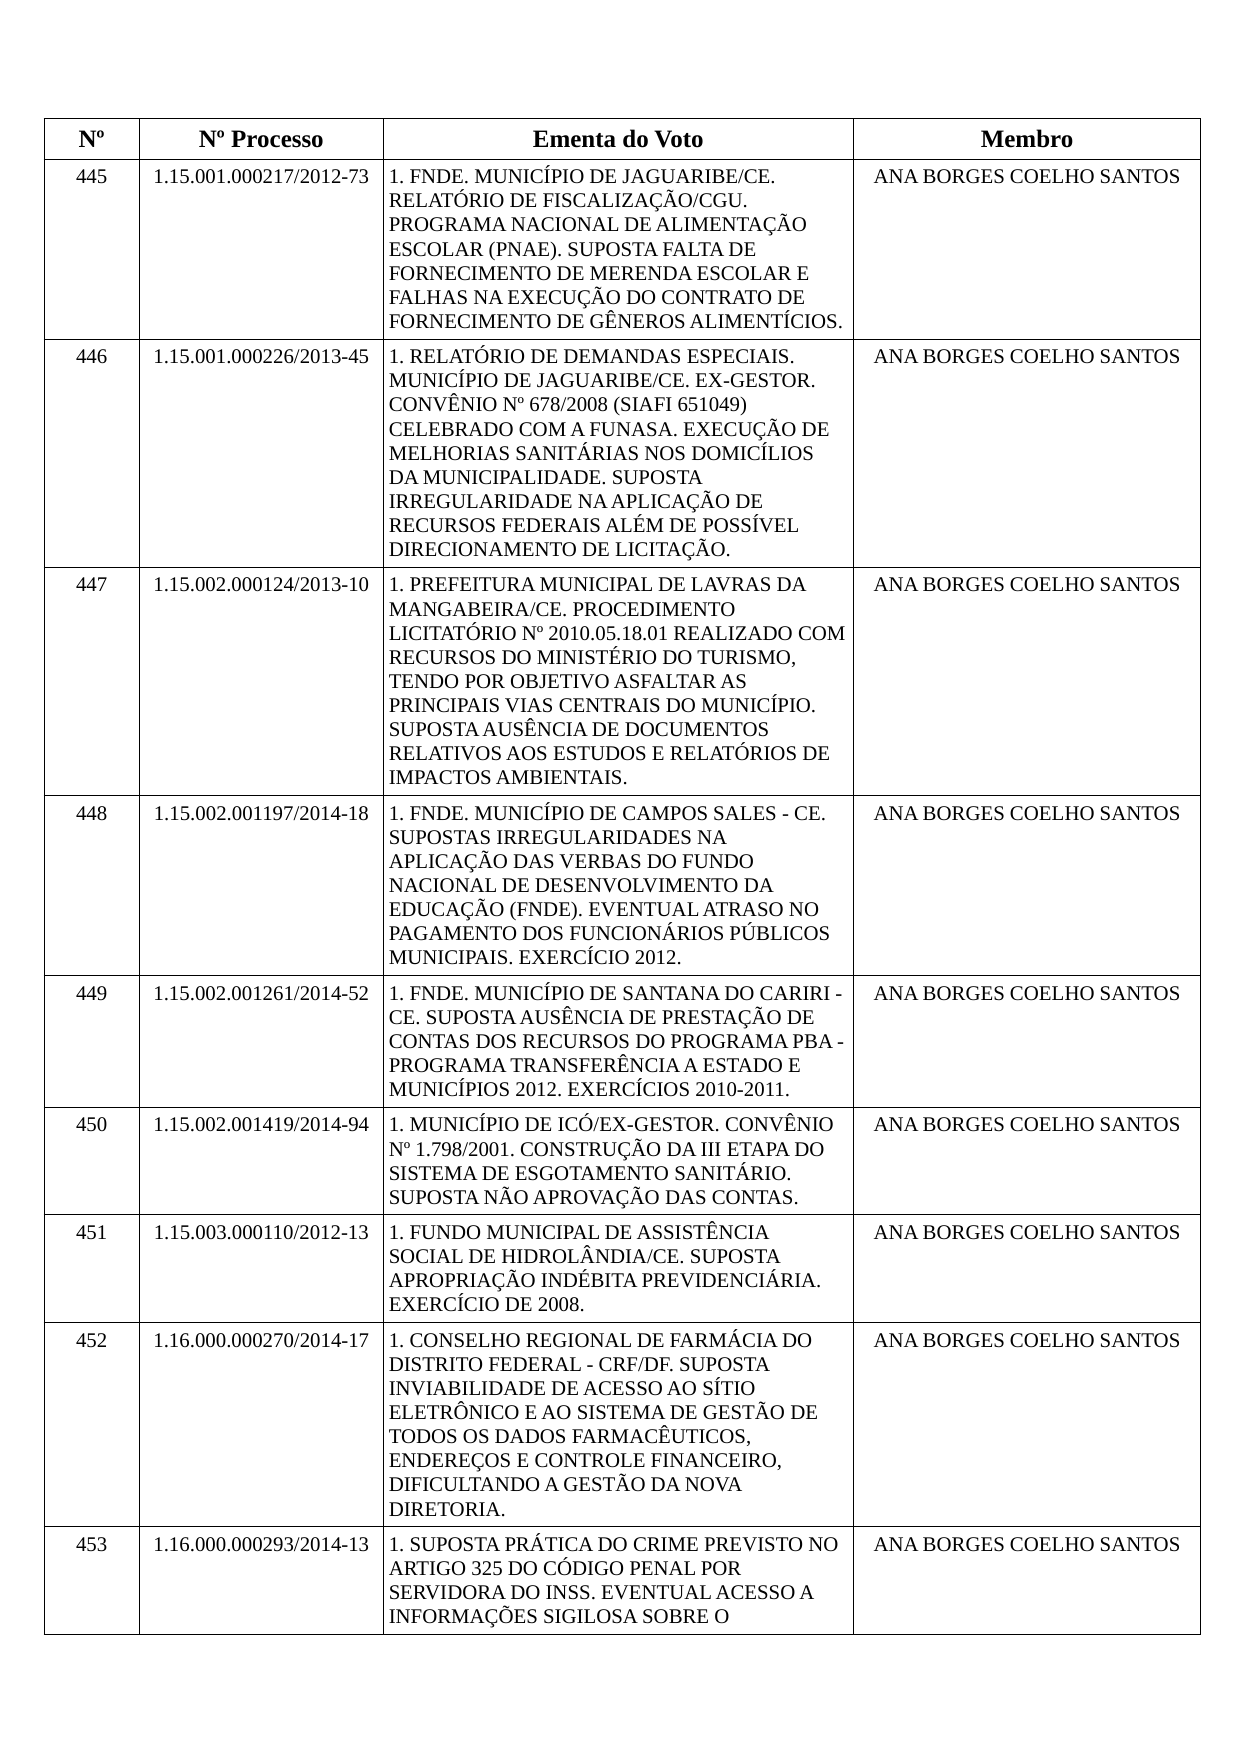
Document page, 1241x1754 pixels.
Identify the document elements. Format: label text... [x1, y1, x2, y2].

table_cell 1. FUNDO MUNICIPAL DE ASSISTÊNCIA SOCIAL DE HIDROLÂNDIA/CE. SUPOSTA APROPRIAÇÃO INDÉBITA PREVIDENCIÁRIA. EXERCÍCIO DE 2008. [384, 1215, 853, 1322]
table_cell 1. FNDE. MUNICÍPIO DE CAMPOS SALES - CE. SUPOSTAS IRREGULARIDADES NA APLICAÇÃO DAS VERBAS DO FUNDO NACIONAL DE DESENVOLVIMENTO DA EDUCAÇÃO (FNDE). EVENTUAL ATRASO NO PAGAMENTO DOS FUNCIONÁRIOS PÚBLICOS MUNICIPAIS. EXERCÍCIO 2012. [384, 796, 853, 975]
table_cell 1.15.001.000226/2013-45 [140, 340, 383, 567]
table_cell 1. FNDE. MUNICÍPIO DE SANTANA DO CARIRI - CE. SUPOSTA AUSÊNCIA DE PRESTAÇÃO DE CONTAS DOS RECURSOS DO PROGRAMA PBA - PROGRAMA TRANSFERÊNCIA A ESTADO E MUNICÍPIOS 2012. EXERCÍCIOS 2010-2011. [384, 976, 853, 1107]
table_cell ANA BORGES COELHO SANTOS [854, 976, 1200, 1107]
table_cell 453 [45, 1527, 139, 1634]
table_cell ANA BORGES COELHO SANTOS [854, 1108, 1200, 1214]
table_cell ANA BORGES COELHO SANTOS [854, 340, 1200, 567]
table_cell 1.16.000.000293/2014-13 [140, 1527, 383, 1634]
table_cell ANA BORGES COELHO SANTOS [854, 796, 1200, 975]
table_cell 445 [45, 160, 139, 338]
table_cell 452 [45, 1323, 139, 1526]
table_header Ementa do Voto [384, 119, 853, 158]
table_header Nº Processo [140, 119, 383, 158]
table_cell ANA BORGES COELHO SANTOS [854, 1215, 1200, 1322]
table_cell 1. MUNICÍPIO DE ICÓ/EX-GESTOR. CONVÊNIO Nº 1.798/2001. CONSTRUÇÃO DA III ETAPA DO SISTEMA DE ESGOTAMENTO SANITÁRIO. SUPOSTA NÃO APROVAÇÃO DAS CONTAS. [384, 1108, 853, 1214]
table_cell 1.16.000.000270/2014-17 [140, 1323, 383, 1526]
table_cell 1. FNDE. MUNICÍPIO DE JAGUARIBE/CE. RELATÓRIO DE FISCALIZAÇÃO/CGU. PROGRAMA NACIONAL DE ALIMENTAÇÃO ESCOLAR (PNAE). SUPOSTA FALTA DE FORNECIMENTO DE MERENDA ESCOLAR E FALHAS NA EXECUÇÃO DO CONTRATO DE FORNECIMENTO DE GÊNEROS ALIMENTÍCIOS. [384, 160, 853, 338]
table_cell 449 [45, 976, 139, 1107]
table_cell 1.15.002.001419/2014-94 [140, 1108, 383, 1214]
table_cell ANA BORGES COELHO SANTOS [854, 568, 1200, 795]
table_cell 446 [45, 340, 139, 567]
table_cell 1. CONSELHO REGIONAL DE FARMÁCIA DO DISTRITO FEDERAL - CRF/DF. SUPOSTA INVIABILIDADE DE ACESSO AO SÍTIO ELETRÔNICO E AO SISTEMA DE GESTÃO DE TODOS OS DADOS FARMACÊUTICOS, ENDEREÇOS E CONTROLE FINANCEIRO, DIFICULTANDO A GESTÃO DA NOVA DIRETORIA. [384, 1323, 853, 1526]
table_cell 1. SUPOSTA PRÁTICA DO CRIME PREVISTO NO ARTIGO 325 DO CÓDIGO PENAL POR SERVIDORA DO INSS. EVENTUAL ACESSO A INFORMAÇÕES SIGILOSA SOBRE O [384, 1527, 853, 1634]
table_header Membro [854, 119, 1200, 158]
table_cell 1. RELATÓRIO DE DEMANDAS ESPECIAIS. MUNICÍPIO DE JAGUARIBE/CE. EX-GESTOR. CONVÊNIO Nº 678/2008 (SIAFI 651049) CELEBRADO COM A FUNASA. EXECUÇÃO DE MELHORIAS SANITÁRIAS NOS DOMICÍLIOS DA MUNICIPALIDADE. SUPOSTA IRREGULARIDADE NA APLICAÇÃO DE RECURSOS FEDERAIS ALÉM DE POSSÍVEL DIRECIONAMENTO DE LICITAÇÃO. [384, 340, 853, 567]
table_cell 1. PREFEITURA MUNICIPAL DE LAVRAS DA MANGABEIRA/CE. PROCEDIMENTO LICITATÓRIO Nº 2010.05.18.01 REALIZADO COM RECURSOS DO MINISTÉRIO DO TURISMO, TENDO POR OBJETIVO ASFALTAR AS PRINCIPAIS VIAS CENTRAIS DO MUNICÍPIO. SUPOSTA AUSÊNCIA DE DOCUMENTOS RELATIVOS AOS ESTUDOS E RELATÓRIOS DE IMPACTOS AMBIENTAIS. [384, 568, 853, 795]
table_cell 447 [45, 568, 139, 795]
table_cell 1.15.002.001261/2014-52 [140, 976, 383, 1107]
table_header Nº [45, 119, 139, 158]
table_cell 448 [45, 796, 139, 975]
table_cell 1.15.002.001197/2014-18 [140, 796, 383, 975]
table_cell 451 [45, 1215, 139, 1322]
table_cell 1.15.002.000124/2013-10 [140, 568, 383, 795]
table_cell ANA BORGES COELHO SANTOS [854, 1323, 1200, 1526]
table_cell 1.15.003.000110/2012-13 [140, 1215, 383, 1322]
table_cell 1.15.001.000217/2012-73 [140, 160, 383, 338]
table_cell ANA BORGES COELHO SANTOS [854, 160, 1200, 338]
table_cell 450 [45, 1108, 139, 1214]
table_cell ANA BORGES COELHO SANTOS [854, 1527, 1200, 1634]
